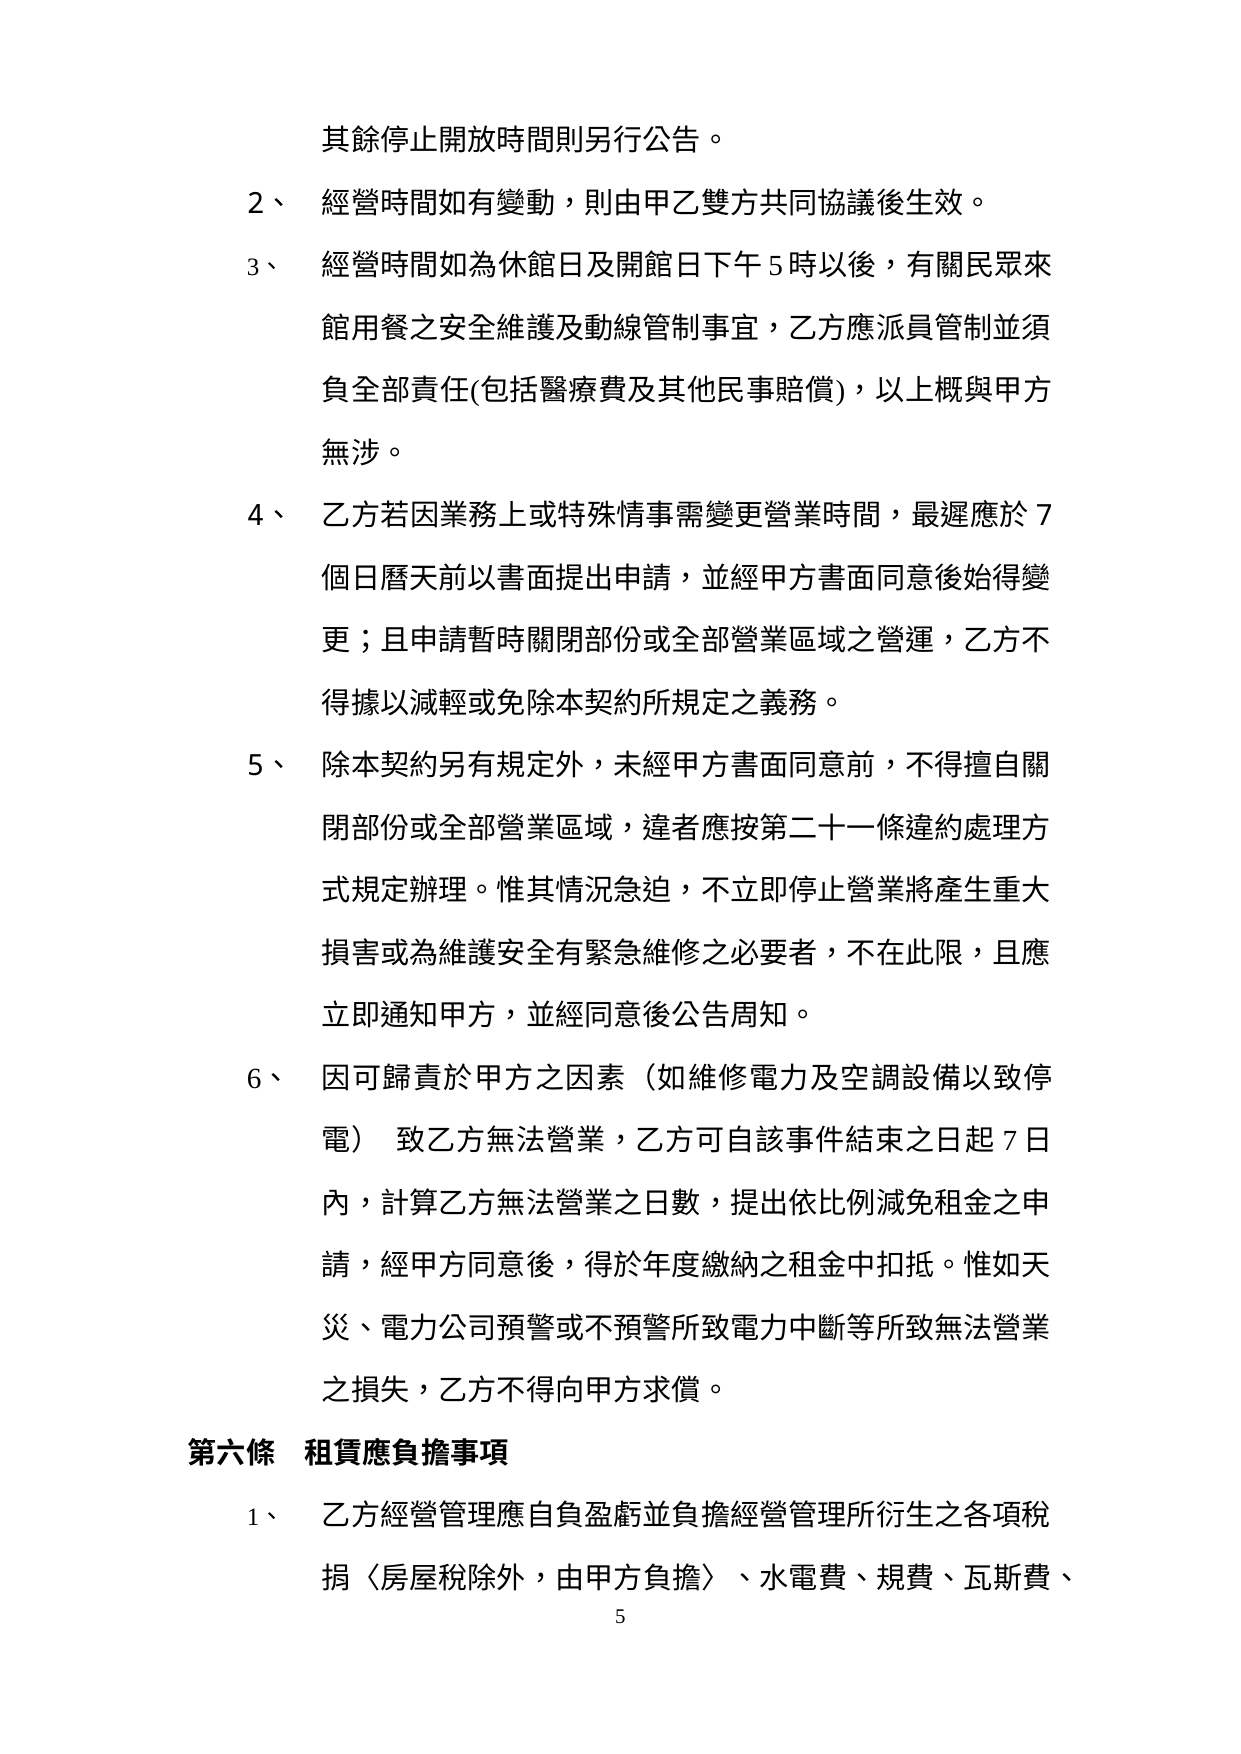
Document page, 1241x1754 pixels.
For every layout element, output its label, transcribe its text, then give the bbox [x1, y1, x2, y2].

list 經營時間如有變動，則由甲乙雙方共同協議後生效。 [247, 159, 1053, 221]
list 乙方若因業務上或特殊情事需變更營業時間，最遲應於7個日曆天前以書面提出申請，並經甲方書面同意後始得變更；且申請暫時關閉部份或全部營業區域之營運，乙方不得據以減輕或免除本契約所規定之義務。 [247, 471, 1053, 721]
text 第六條 租賃應負擔事項 [187, 1409, 1053, 1471]
list 經營時間如為休館日及開館日下午5時以後，有關民眾來館用餐之安全維護及動線管制事宜，乙方應派員管制並須負全部責任(包括醫療費及其他民事賠償)，以上概與甲方無涉。 [247, 221, 1053, 471]
list 因可歸責於甲方之因素（如維修電力及空調設備以致停電） 致乙方無法營業，乙方可自該事件結束之日起7日內，計算乙方無法營業之日數，提出依比例減免租金之申請，經甲方同意後，得於年度繳納之租金中扣抵。惟如天災、電力公司預警或不預警所致電力中斷等所致無法營業之損失，乙方不得向甲方求償。 [247, 1034, 1053, 1409]
list 乙方經營時間需配合甲方營運時間，甲方營運時間為每日9時至17時，每逢星期一、除夕、年初一固定休館（星期一為國定假日或補假日，照常開放，星期二亦不休館），其餘停止開放時間則另行公告。 [247, 96, 1053, 159]
list 乙方經營管理應自負盈虧並負擔經營管理所衍生之各項稅捐〈房屋稅除外，由甲方負擔〉、水電費、規費、瓦斯費、場地租金及因違反有關法令應繳納之罰鍰等費用。 [247, 1471, 1053, 1596]
list 除本契約另有規定外，未經甲方書面同意前，不得擅自關閉部份或全部營業區域，違者應按第二十一條違約處理方式規定辦理。惟其情況急迫，不立即停止營業將產生重大損害或為維護安全有緊急維修之必要者，不在此限，且應立即通知甲方，並經同意後公告周知。 [247, 721, 1053, 1034]
